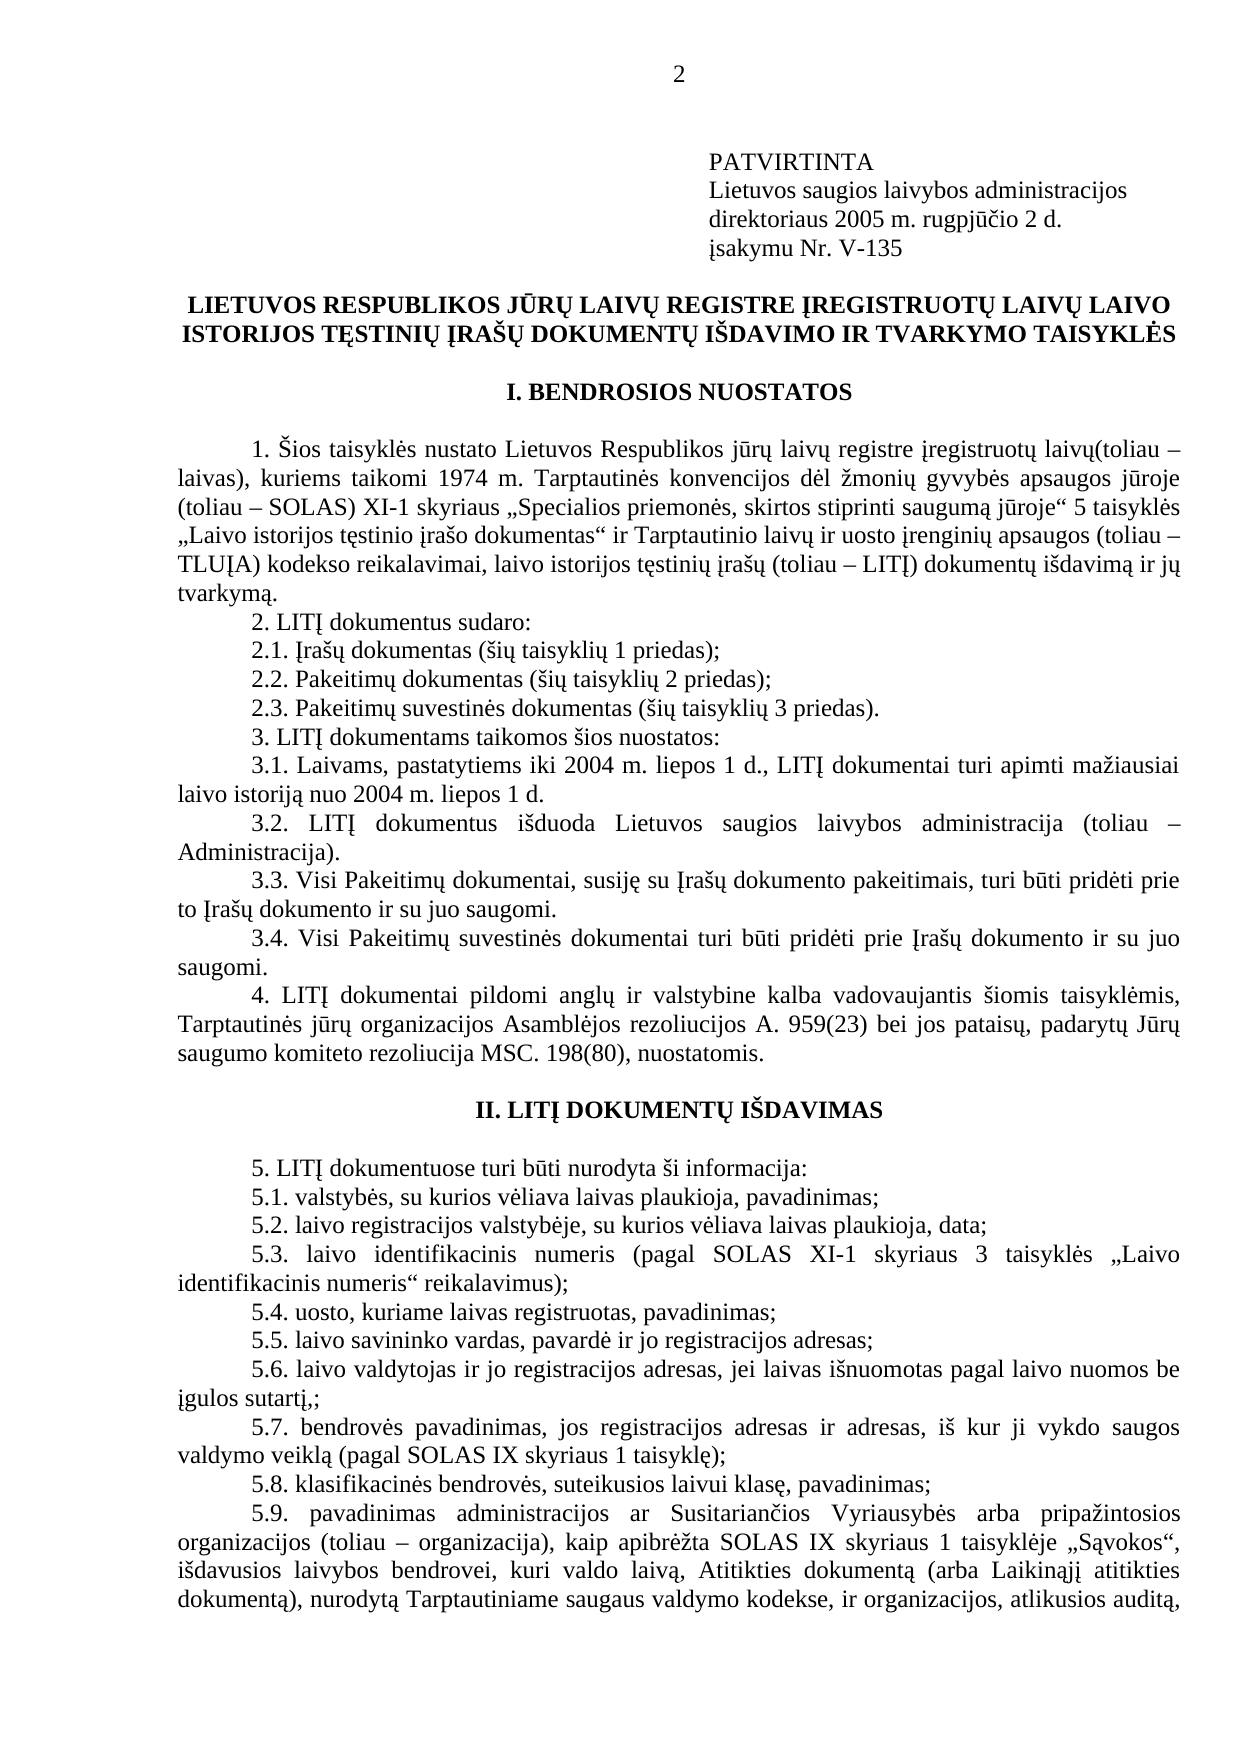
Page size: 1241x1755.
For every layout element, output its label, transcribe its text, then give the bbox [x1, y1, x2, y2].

text 5.1. valstybės, su kurios vėliava laivas plaukioja, pavadinimas; [177, 1182, 1181, 1211]
text 5.8. klasifikacinės bendrovės, suteikusios laivui klasę, pavadinimas; [177, 1469, 1181, 1498]
text II. LITĮ DOKUMENTŲ IŠDAVIMAS [177, 1096, 1181, 1124]
text 5.3. laivo identifikacinis numeris (pagal SOLAS XI-1 skyriaus 3 taisyklės „Laivo identifikacinis numeris“ reikalavimus); [177, 1239, 1181, 1297]
text įsakymu Nr. V-135 [177, 233, 1181, 262]
text Lietuvos saugios laivybos administracijos [177, 176, 1181, 204]
text direktoriaus 2005 m. rugpjūčio 2 d. [177, 204, 1181, 233]
text 2.1. Įrašų dokumentas (šių taisyklių 1 priedas); [177, 636, 1181, 664]
text 2. LITĮ dokumentus sudaro: [177, 607, 1181, 636]
text 5.6. laivo valdytojas ir jo registracijos adresas, jei laivas išnuomotas pagal laivo nuomos be įgulos sutartį,; [177, 1354, 1181, 1412]
text 5.4. uosto, kuriame laivas registruotas, pavadinimas; [177, 1297, 1181, 1326]
text 3.4. Visi Pakeitimų suvestinės dokumentai turi būti pridėti prie Įrašų dokumento ir su juo saugomi. [177, 923, 1181, 981]
text 5.9. pavadinimas administracijos ar Susitariančios Vyriausybės arba pripažintosios organizacijos (toliau – organizacija), kaip apibrėžta SOLAS IX skyriaus 1 taisyklėje „Sąvokos“, išdavusios laivybos bendrovei, kuri valdo laivą, Atitikties dokumentą (arba Laikinąjį atitikties dokumentą), nurodytą Tarptautiniame saugaus valdymo kodekse, ir organizacijos, atlikusios auditą, [177, 1498, 1181, 1613]
text 5. LITĮ dokumentuose turi būti nurodyta ši informacija: [177, 1153, 1181, 1182]
text 5.2. laivo registracijos valstybėje, su kurios vėliava laivas plaukioja, data; [177, 1211, 1181, 1239]
text 5.5. laivo savininko vardas, pavardė ir jo registracijos adresas; [177, 1326, 1181, 1354]
text LIETUVOS RESPUBLIKOS JŪRŲ LAIVŲ REGISTRE ĮREGISTRUOTŲ LAIVŲ LAIVO ISTORIJOS TĘSTINIŲ ĮRAŠŲ DOKUMENTŲ IŠDAVIMO IR TVARKYMO TAISYKLĖS [177, 291, 1181, 348]
text 4. LITĮ dokumentai pildomi anglų ir valstybine kalba vadovaujantis šiomis taisyklėmis, Tarptautinės jūrų organizacijos Asamblėjos rezoliucijos A. 959(23) bei jos pataisų, padarytų Jūrų saugumo komiteto rezoliucija MSC. 198(80), nuostatomis. [177, 981, 1181, 1067]
text 2.3. Pakeitimų suvestinės dokumentas (šių taisyklių 3 priedas). [177, 693, 1181, 722]
text I. BENDROSIOS NUOSTATOS [177, 377, 1181, 406]
text 3. LITĮ dokumentams taikomos šios nuostatos: [177, 722, 1181, 751]
text 5.7. bendrovės pavadinimas, jos registracijos adresas ir adresas, iš kur ji vykdo saugos valdymo veiklą (pagal SOLAS IX skyriaus 1 taisyklę); [177, 1412, 1181, 1469]
text 2.2. Pakeitimų dokumentas (šių taisyklių 2 priedas); [177, 664, 1181, 693]
text PATVIRTINTA [177, 147, 1181, 176]
text 3.2. LITĮ dokumentus išduoda Lietuvos saugios laivybos administracija (toliau – Administracija). [177, 808, 1181, 866]
text 3.1. Laivams, pastatytiems iki 2004 m. liepos 1 d., LITĮ dokumentai turi apimti mažiausiai laivo istoriją nuo 2004 m. liepos 1 d. [177, 751, 1181, 808]
text 3.3. Visi Pakeitimų dokumentai, susiję su Įrašų dokumento pakeitimais, turi būti pridėti prie to Įrašų dokumento ir su juo saugomi. [177, 866, 1181, 923]
text 1. Šios taisyklės nustato Lietuvos Respublikos jūrų laivų registre įregistruotų laivų(toliau – laivas), kuriems taikomi 1974 m. Tarptautinės konvencijos dėl žmonių gyvybės apsaugos jūroje (toliau – SOLAS) XI-1 skyriaus „Specialios priemonės, skirtos stiprinti saugumą jūroje“ 5 taisyklės „Laivo istorijos tęstinio įrašo dokumentas“ ir Tarptautinio laivų ir uosto įrenginių apsaugos (toliau – TLUĮA) kodekso reikalavimai, laivo istorijos tęstinių įrašų (toliau – LITĮ) dokumentų išdavimą ir jų tvarkymą. [177, 434, 1181, 607]
